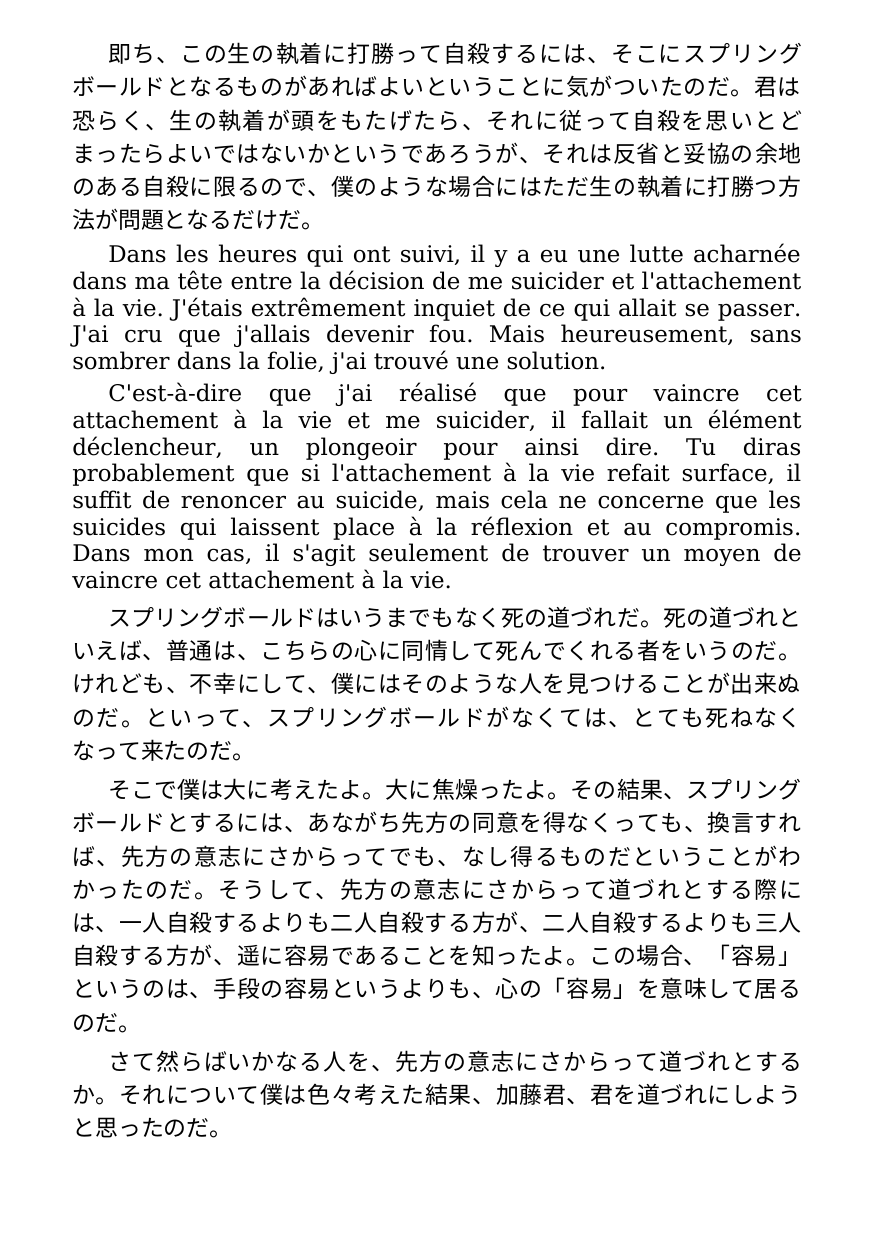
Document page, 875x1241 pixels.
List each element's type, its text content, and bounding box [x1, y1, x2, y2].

text さて然らばいかなる人を、先方の意志にさからって道づれとするか。それについて僕は色々考えた結果、加藤君、君を道づれにしようと思ったのだ。 [72, 1044, 802, 1143]
text そこで僕は大に考えたよ。大に焦燥ったよ。その結果、スプリングボールドとするには、あながち先方の同意を得なくっても、換言すれば、先方の意志にさからってでも、なし得るものだということがわかったのだ。そうして、先方の意志にさからって道づれとする際には、一人自殺するよりも二人自殺する方が、二人自殺するよりも三人自殺する方が、遥に容易であることを知ったよ。この場合、「容易」というのは、手段の容易というよりも、心の「容易」を意味して居るのだ。 [72, 772, 802, 1038]
text 即ち、この生の執着に打勝って自殺するには、そこにスプリングボールドとなるものがあればよいということに気がついたのだ。君は恐らく、生の執着が頭をもたげたら、それに従って自殺を思いとどまったらよいではないかというであろうが、それは反省と妥協の余地のある自殺に限るので、僕のような場合にはただ生の執着に打勝つ方法が問題となるだけだ。 [72, 36, 802, 235]
text C'est-à-dire que j'ai réalisé que pour vaincre cet attachement à la vie et me suicider, il fallait un élément déclencheur, un plongeoir pour ainsi dire. Tu diras probablement que si l'attachement à la vie refait surface, il suffit de renoncer au suicide, mais cela ne concerne que les suicides qui laissent place à la réflexion et au compromis. Dans mon cas, il s'agit seulement de trouver un moyen de vaincre cet attachement à la vie. [72, 381, 802, 594]
text Dans les heures qui ont suivi, il y a eu une lutte acharnée dans ma tête entre la décision de me suicider et l'attachement à la vie. J'étais extrêmement inquiet de ce qui allait se passer. J'ai cru que j'allais devenir fou. Mais heureusement, sans sombrer dans la folie, j'ai trouvé une solution. [72, 241, 802, 375]
text スプリングボールドはいうまでもなく死の道づれだ。死の道づれといえば、普通は、こちらの心に同情して死んでくれる者をいうのだ。けれども、不幸にして、僕にはそのような人を見つけることが出来ぬのだ。といって、スプリングボールドがなくては、とても死ねなくなって来たのだ。 [72, 600, 802, 766]
